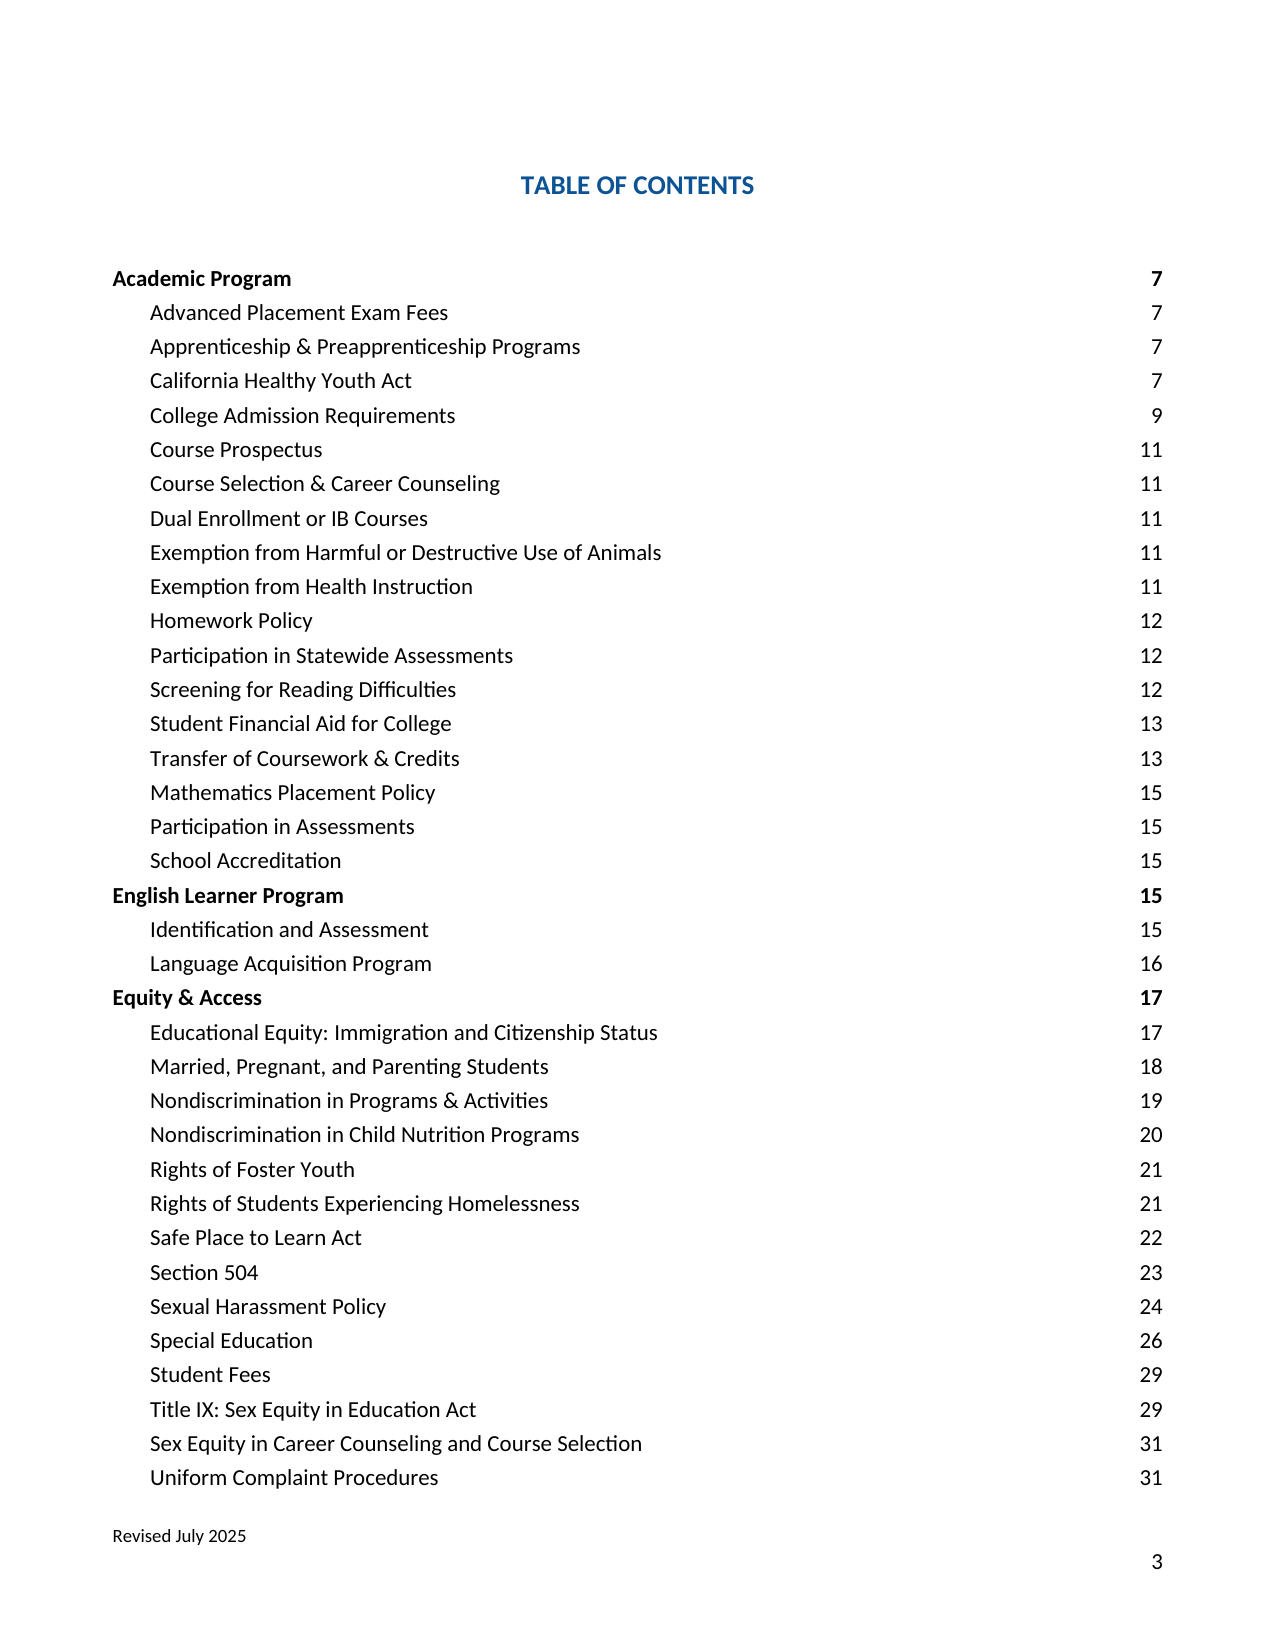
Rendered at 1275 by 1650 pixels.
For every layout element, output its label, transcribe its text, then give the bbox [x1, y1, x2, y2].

text Advanced Placement Exam Fees 7 [150, 298, 1162, 326]
text Transfer of Coursework & Credits 13 [150, 744, 1162, 772]
text California Healthy Youth Act 7 [150, 367, 1162, 395]
text Academic Program 7 [112, 264, 1162, 292]
text Course Selection & Career Counseling 11 [150, 469, 1162, 497]
text English Learner Program 15 [112, 881, 1162, 909]
text Rights of Foster Youth 21 [150, 1155, 1162, 1183]
text Apprenticeship & Preapprenticeship Programs 7 [150, 332, 1162, 360]
text Educational Equity: Immigration and Citizenship Status 17 [150, 1018, 1162, 1046]
text Exemption from Health Instruction 11 [150, 572, 1162, 600]
text School Accreditation 15 [150, 846, 1162, 874]
text Nondiscrimination in Child Nutrition Programs 20 [150, 1121, 1162, 1149]
text Exemption from Harmful or Destructive Use of Animals 11 [150, 538, 1162, 566]
text Mathematics Placement Policy 15 [150, 778, 1162, 806]
text Equity & Access 17 [112, 983, 1162, 1012]
text Rights of Students Experiencing Homelessness 21 [150, 1189, 1162, 1217]
text Dual Enrollment or IB Courses 11 [150, 504, 1162, 532]
text Identification and Assessment 15 [150, 915, 1162, 943]
text Course Prospectus 11 [150, 435, 1162, 463]
text Married, Pregnant, and Parenting Students 18 [150, 1052, 1162, 1080]
text TABLE OF CONTENTS [112, 168, 1162, 202]
text Nondiscrimination in Programs & Activities 19 [150, 1086, 1162, 1114]
text Special Education 26 [150, 1326, 1162, 1354]
text Homework Policy 12 [150, 607, 1162, 634]
text Participation in Statewide Assessments 12 [150, 641, 1162, 669]
text Participation in Assessments 15 [150, 812, 1162, 840]
text Screening for Reading Difficulties 12 [150, 675, 1162, 703]
text Student Financial Aid for College 13 [150, 709, 1162, 737]
text Language Acquisition Program 16 [150, 949, 1162, 977]
text Sex Equity in Career Counseling and Course Selection 31 [150, 1429, 1162, 1457]
text Title IX: Sex Equity in Education Act 29 [150, 1395, 1162, 1423]
text Student Fees 29 [150, 1361, 1162, 1388]
text Safe Place to Learn Act 22 [150, 1223, 1162, 1251]
text Uniform Complaint Procedures 31 [150, 1463, 1162, 1491]
text Section 504 23 [150, 1258, 1162, 1286]
text College Admission Requirements 9 [150, 401, 1162, 429]
text Sexual Harassment Policy 24 [150, 1292, 1162, 1320]
